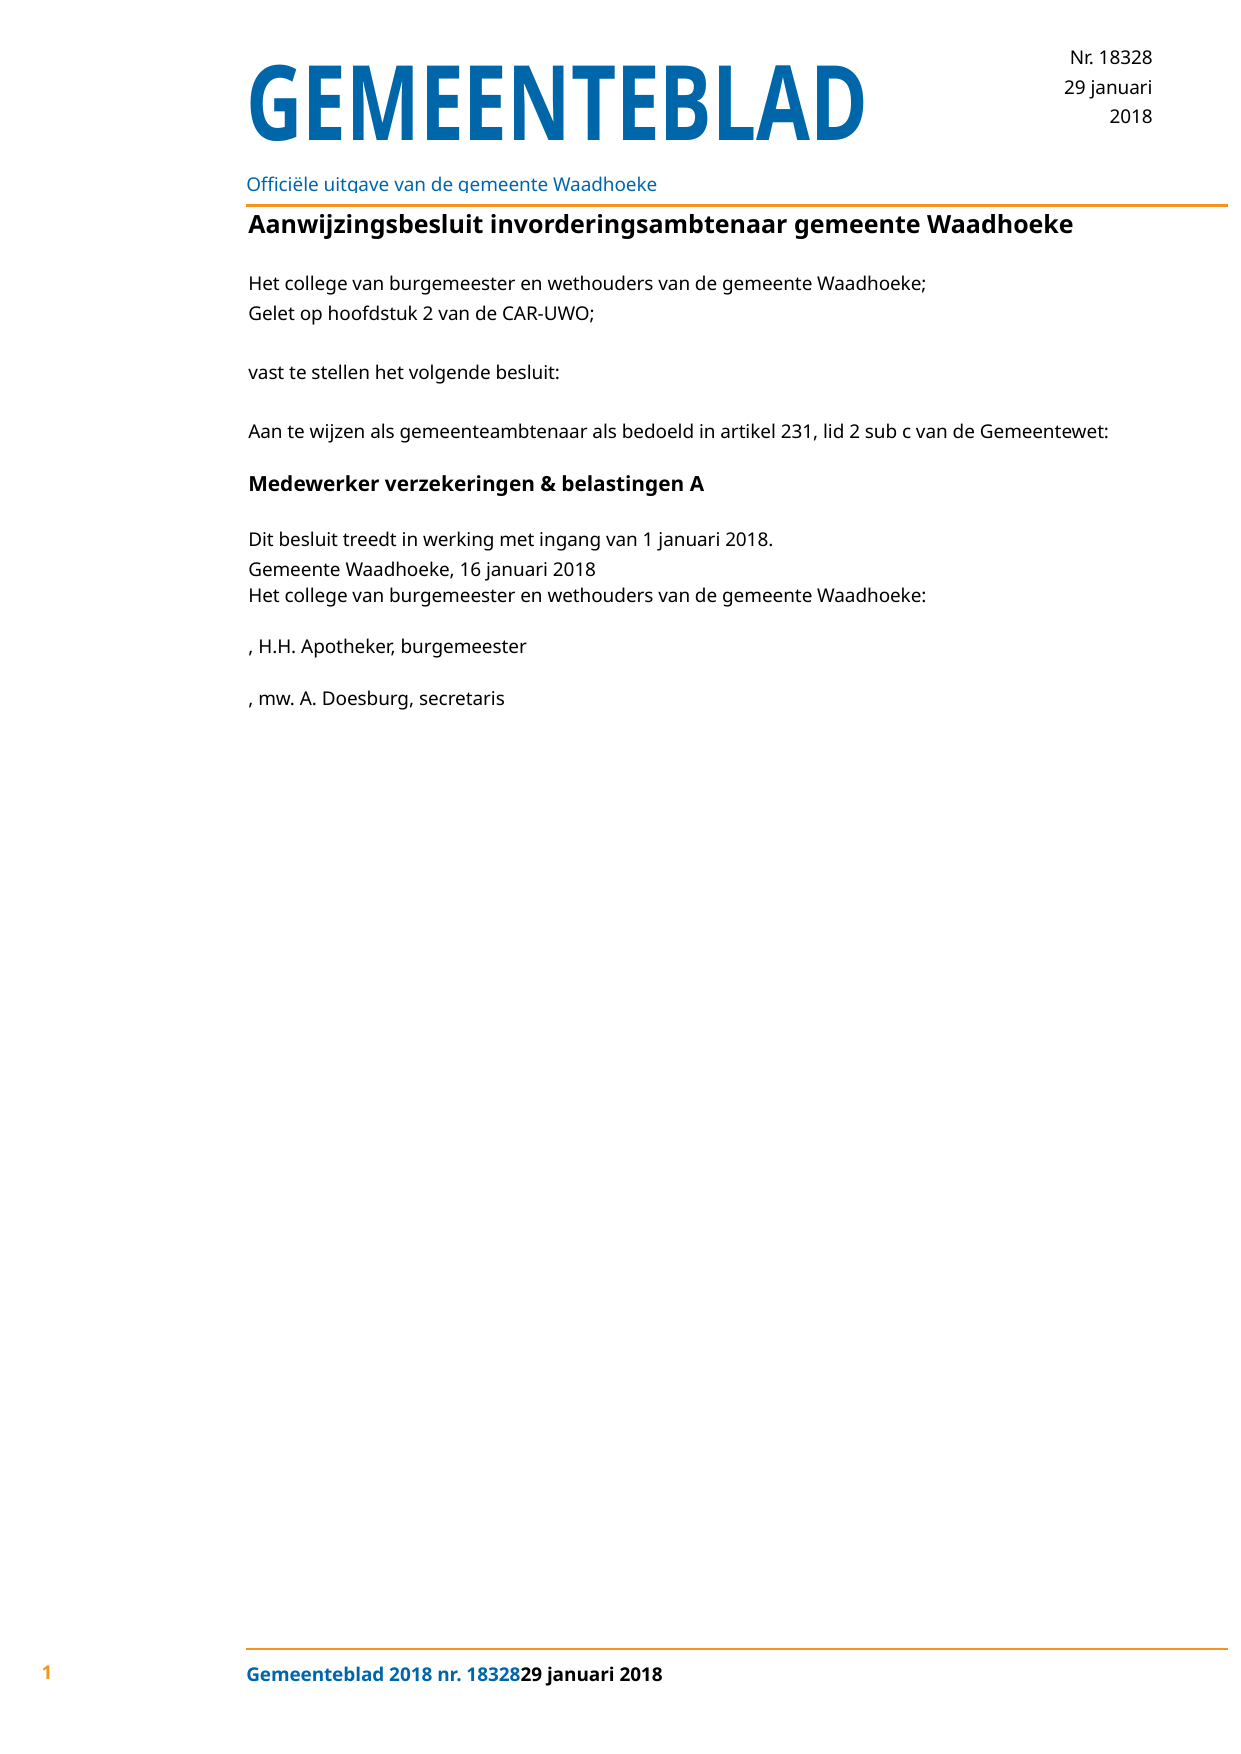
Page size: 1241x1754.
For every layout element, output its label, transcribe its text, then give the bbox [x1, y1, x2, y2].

picture [41, 47, 231, 172]
text Aan te wijzen als gemeenteambtenaar als bedoeld in artikel 231, lid 2 sub c van de Gemeentewet: [248, 418, 1152, 444]
text , mw. A. Doesburg, secretaris [248, 685, 1152, 711]
text , H.H. Apotheker, burgemeester [248, 633, 1152, 659]
text Het college van burgemeester en wethouders van de gemeente Waadhoeke; [248, 270, 1152, 296]
text Dit besluit treedt in werking met ingang van 1 januari 2018. [248, 527, 1152, 552]
text Aanwijzingsbesluit invorderingsambtenaar gemeente Waadhoeke [248, 207, 1152, 241]
text Medewerker verzekeringen & belastingen A [248, 469, 1152, 497]
text vast te stellen het volgende besluit: [248, 359, 1152, 385]
text Gelet op hoofdstuk 2 van de CAR-UWO; [248, 300, 1152, 326]
text Gemeente Waadhoeke, 16 januari 2018 [248, 556, 1152, 582]
text Het college van burgemeester en wethouders van de gemeente Waadhoeke: [248, 582, 1152, 608]
